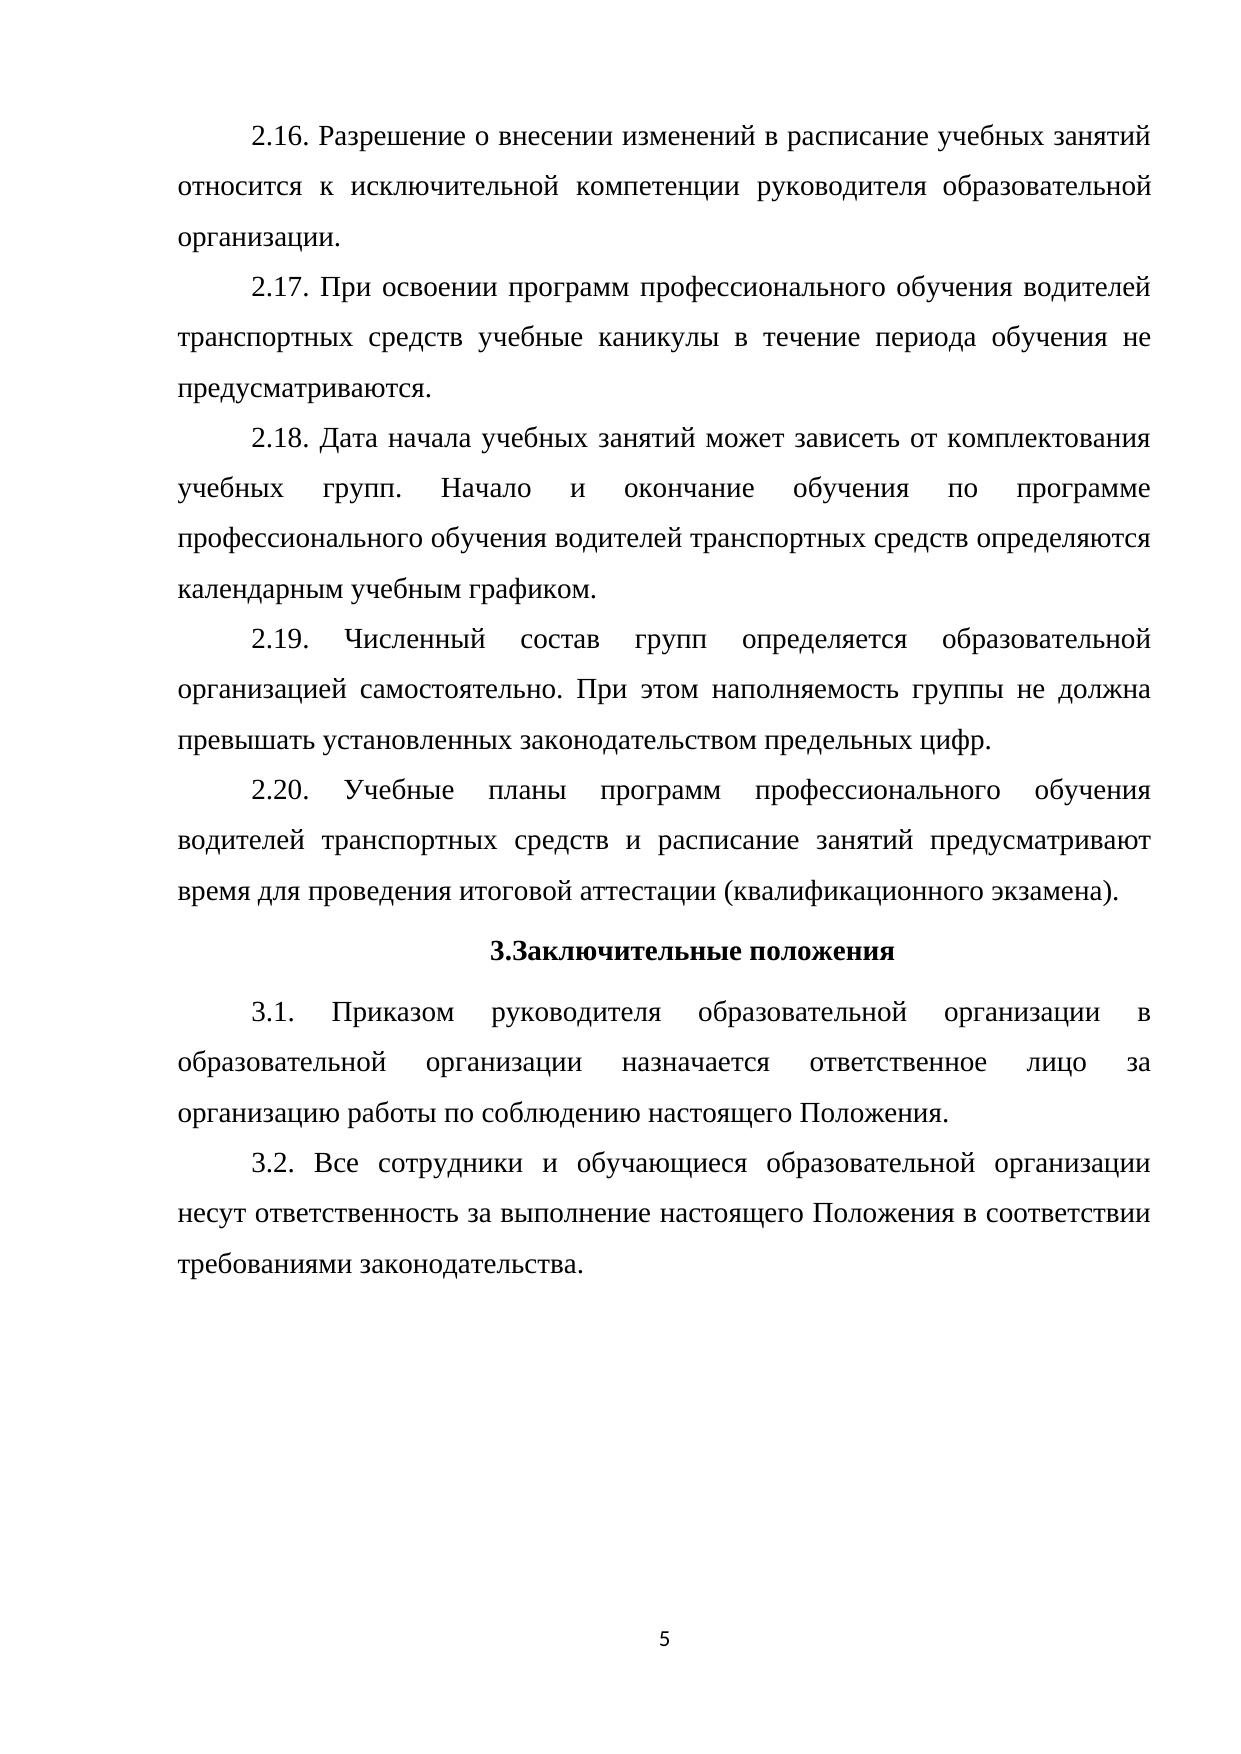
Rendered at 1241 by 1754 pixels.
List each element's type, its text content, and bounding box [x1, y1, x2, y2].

text 2.18. Дата начала учебных занятий может зависеть от комплектования учебных групп. Начало и окончание обучения по программе профессионального обучения водителей транспортных средств определяются календарным учебным графиком. [177, 420, 1152, 604]
text 2.17. При освоении программ профессионального обучения водителей транспортных средств учебные каникулы в течение периода обучения не предусматриваются. [177, 269, 1152, 403]
text 2.20. Учебные планы программ профессионального обучения водителей транспортных средств и расписание занятий предусматривают время для проведения итоговой аттестации (квалификационного экзамена). [177, 772, 1152, 906]
text 2.19. Численный состав групп определяется образовательной организацией самостоятельно. При этом наполняемость группы не должна превышать установленных законодательством предельных цифр. [177, 621, 1152, 755]
text 2.16. Разрешение о внесении изменений в расписание учебных занятий относится к исключительной компетенции руководителя образовательной организации. [177, 118, 1152, 252]
text 3.Заключительные положения [177, 933, 1152, 967]
text 3.2. Все сотрудники и обучающиеся образовательной организации несут ответственность за выполнение настоящего Положения в соответствии требованиями законодательства. [177, 1145, 1152, 1279]
text 3.1. Приказом руководителя образовательной организации в образовательной организации назначается ответственное лицо за организацию работы по соблюдению настоящего Положения. [177, 994, 1152, 1128]
